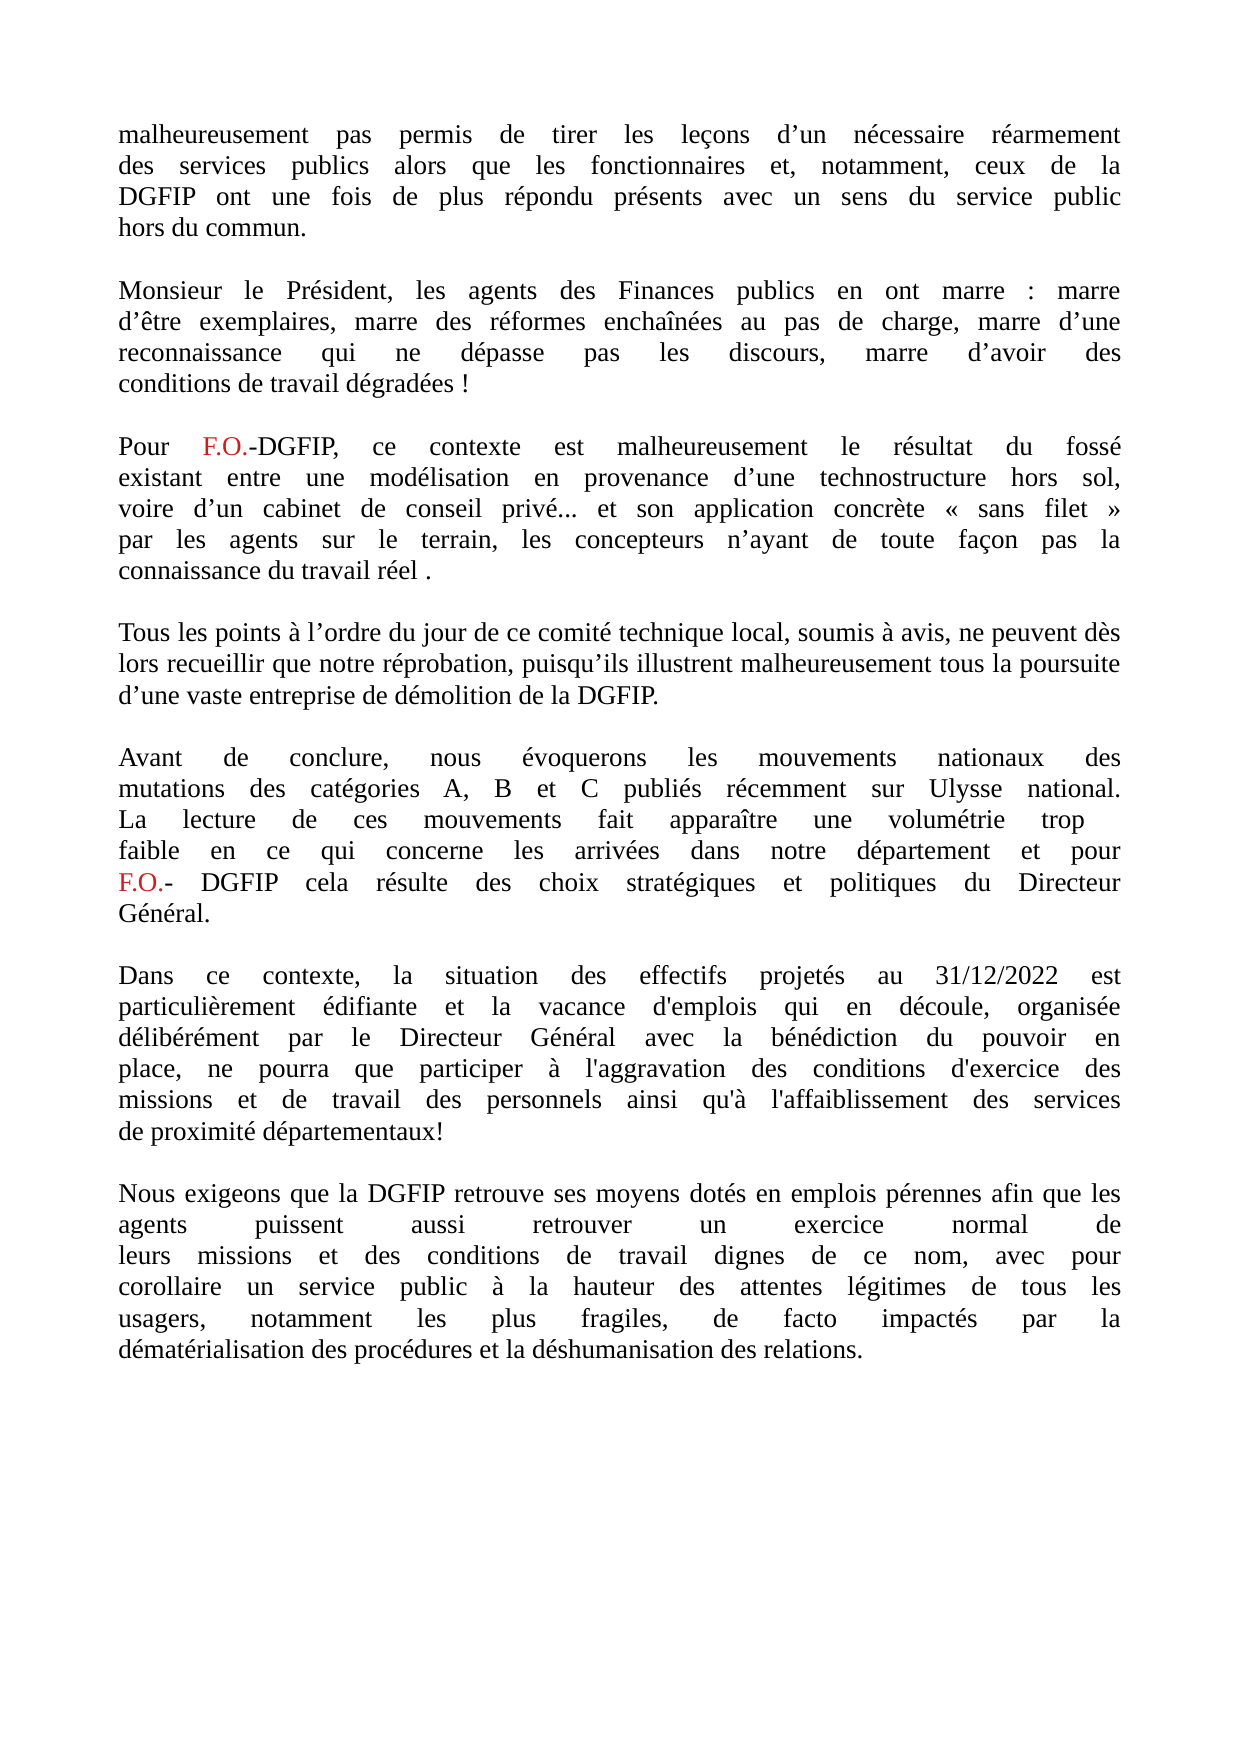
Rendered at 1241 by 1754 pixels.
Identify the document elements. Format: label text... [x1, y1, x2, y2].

text Avant de conclure, nous évoquerons les mouvements nationaux des mutations des catégories A, B et C publiés récemment sur Ulysse national. La lecture de ces mouvements fait apparaître une volumétrie trop faible en ce qui concerne les arrivées dans notre département et pour F.O.- DGFIP cela résulte des choix stratégiques et politiques du Directeur Général. [118, 741, 1122, 928]
text Dans ce contexte, la situation des effectifs projetés au 31/12/2022 est particulièrement édifiante et la vacance d'emplois qui en découle, organisée délibérément par le Directeur Général avec la bénédiction du pouvoir en place, ne pourra que participer à l'aggravation des conditions d'exercice des missions et de travail des personnels ainsi qu'à l'affaiblissement des services de proximité départementaux! [118, 928, 1122, 1146]
text Tous les points à l’ordre du jour de ce comité technique local, soumis à avis, ne peuvent dès lors recueillir que notre réprobation, puisqu’ils illustrent malheureusement tous la poursuite d’une vaste entreprise de démolition de la DGFIP. [118, 616, 1122, 710]
text Monsieur le Président, les agents des Finances publics en ont marre : marre d’être exemplaires, marre des réformes enchaînées au pas de charge, marre d’une reconnaissance qui ne dépasse pas les discours, marre d’avoir des conditions de travail dégradées ! [118, 243, 1122, 398]
text Nous exigeons que la DGFIP retrouve ses moyens dotés en emplois pérennes afin que les agents puissent aussi retrouver un exercice normal de leurs missions et des conditions de travail dignes de ce nom, avec pour corollaire un service public à la hauteur des attentes légitimes de tous les usagers, notamment les plus fragiles, de facto impactés par la dématérialisation des procédures et la déshumanisation des relations. [118, 1177, 1122, 1364]
text malheureusement pas permis de tirer les leçons d’un nécessaire réarmement des services publics alors que les fonctionnaires et, notamment, ceux de la DGFIP ont une fois de plus répondu présents avec un sens du service public hors du commun. [118, 118, 1122, 243]
text Pour F.O.-DGFIP, ce contexte est malheureusement le résultat du fossé existant entre une modélisation en provenance d’une technostructure hors sol, voire d’un cabinet de conseil privé... et son application concrète « sans filet » par les agents sur le terrain, les concepteurs n’ayant de toute façon pas la connaissance du travail réel . [118, 429, 1122, 585]
